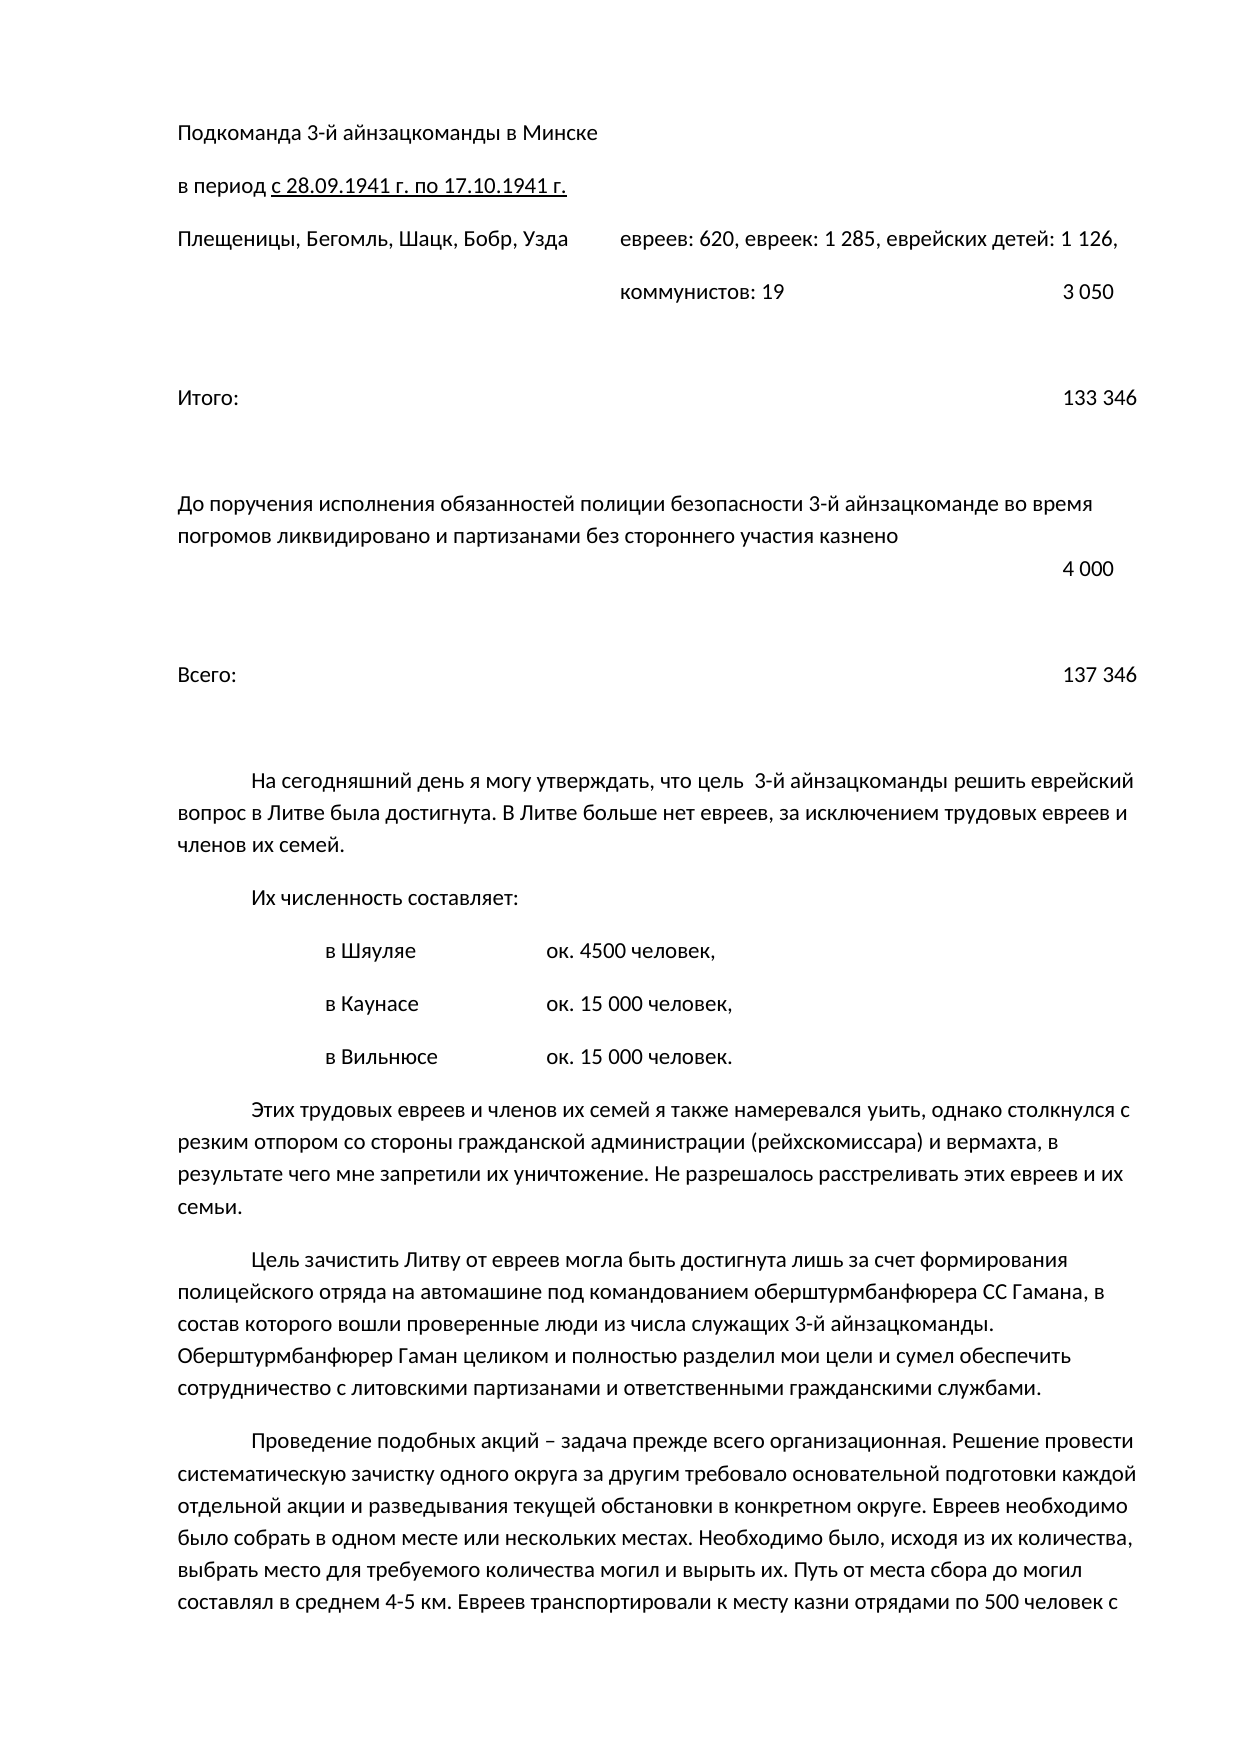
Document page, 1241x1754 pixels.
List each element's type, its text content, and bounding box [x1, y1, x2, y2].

text коммунистов: 19 3 050 [177, 277, 1152, 305]
text в период с 28.09.1941 г. по 17.10.1941 г. [177, 171, 1152, 199]
text Подкоманда 3-й айнзацкоманды в Минске [177, 118, 1152, 146]
text Плещеницы, Бегомль, Шацк, Бобр, Узда евреев: 620, евреек: 1 285, еврейских детей: 1 126, [177, 224, 1152, 252]
text На сегодняшний день я могу утверждать, что цель 3-й айнзацкоманды решить еврейский вопрос в Литве была достигнута. В Литве больше нет евреев, за исключением трудовых евреев и членов их семей. [177, 766, 1152, 858]
text в Шяуляе ок. 4500 человек, [177, 936, 1152, 964]
text в Каунасе ок. 15 000 человек, [177, 989, 1152, 1017]
text Их численность составляет: [177, 883, 1152, 911]
text Этих трудовых евреев и членов их семей я также намеревался уьить, однако столкнулся с резким отпором со стороны гражданской администрации (рейхскомиссара) и вермахта, в результате чего мне запретили их уничтожение. Не разрешалось расстреливать этих евреев и их семьи. [177, 1095, 1152, 1220]
text Всего: 137 346 [177, 660, 1152, 688]
text До поручения исполнения обязанностей полиции безопасности 3-й айнзацкоманде во время погромов ликвидировано и партизанами без стороннего участия казнено 4 000 [177, 489, 1152, 582]
text Итого: 133 346 [177, 383, 1152, 411]
text Проведение подобных акций – задача прежде всего организационная. Решение провести систематическую зачистку одного округа за другим требовало основательной подготовки каждой отдельной акции и разведывания текущей обстановки в конкретном округе. Евреев необходимо было собрать в одном месте или нескольких местах. Необходимо было, исходя из их количества, выбрать место для требуемого количества могил и вырыть их. Путь от места сбора до могил составлял в среднем 4-5 км. Евреев транспортировали к месту казни отрядами по 500 человек с [177, 1427, 1152, 1616]
text Цель зачистить Литву от евреев могла быть достигнута лишь за счет формирования полицейского отряда на автомашине под командованием оберштурмбанфюрера СС Гамана, в состав которого вошли проверенные люди из числа служащих 3-й айнзацкоманды. Оберштурмбанфюрер Гаман целиком и полностью разделил мои цели и сумел обеспечить сотрудничество с литовскими партизанами и ответственными гражданскими службами. [177, 1245, 1152, 1402]
text в Вильнюсе ок. 15 000 человек. [177, 1042, 1152, 1070]
